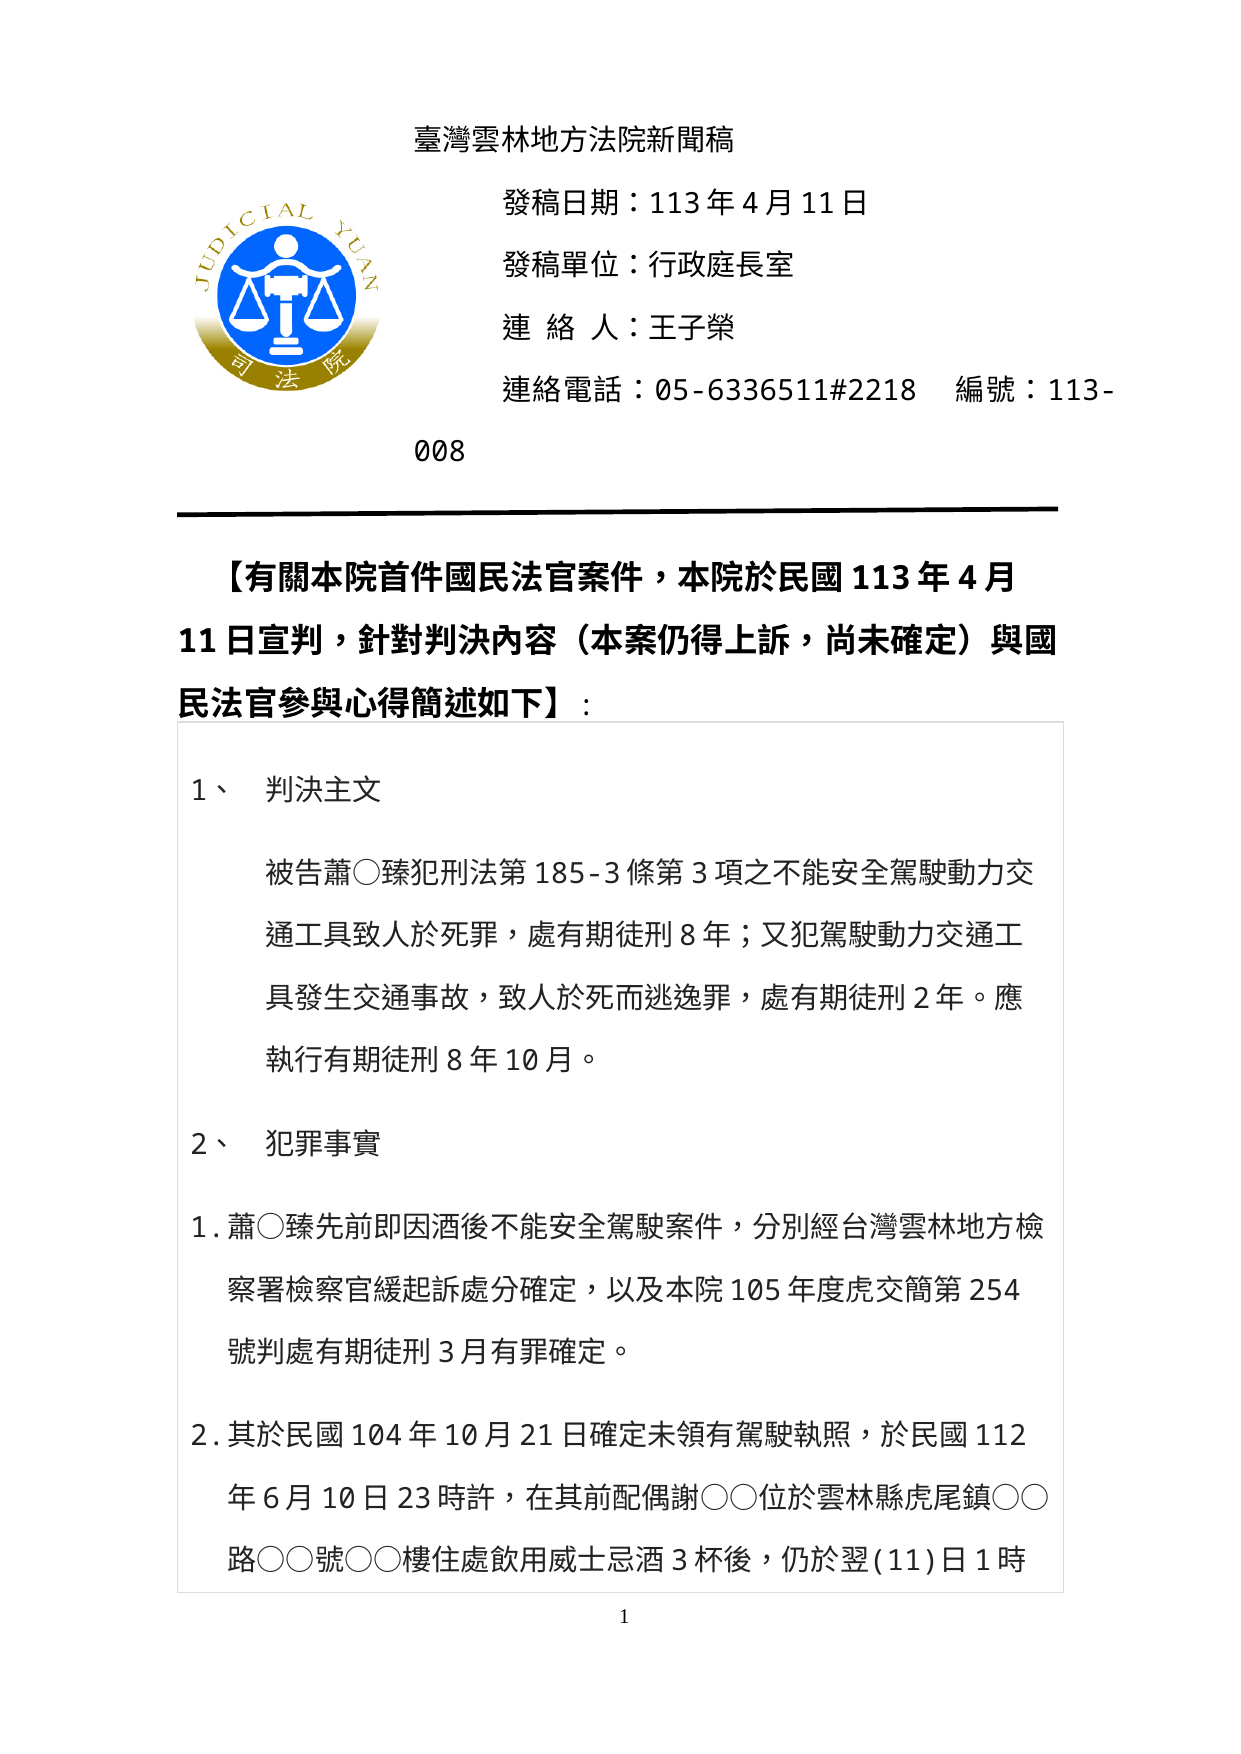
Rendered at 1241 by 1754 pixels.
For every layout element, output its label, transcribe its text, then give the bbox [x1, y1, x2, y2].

table_header 臺灣雲林地方法院新聞稿 發稿日期：113年4月11日 發稿單位：行政庭長室 連 絡 人：王子榮 連絡電話：05-6336511#2218 編號：113-008 [410, 96, 1120, 471]
table_header [161, 96, 410, 471]
table_header 判決主文 被告蕭○臻犯刑法第185-3條第3項之不能安全駕駛動力交通工具致人於死罪，處有期徒刑8年；又犯駕駛動力交通工具發生交通事故，致人於死而逃逸罪，處有期徒刑2年。應執行有期徒刑8年10月。 犯罪事實 蕭○臻先前即因酒後不能安全駕駛案件，分別經台灣雲林地方檢察署檢察官緩起訴處分確定，以及本院105年度虎交簡第254號判處有期徒刑3月有罪確定。 其於民國104年10月21日確定未領有駕駛執照，於民國112年6月10日23時許，在其前配偶謝○○位於雲林縣虎尾鎮○○路○○號○○樓住處飲用威士忌酒3杯後，仍於翌(11)日1時13分許，駕駛車輛上路。嗣於11日2時24分許，蕭○臻沿雲林縣虎尾鎮林森路由南往北直行，行經林森路2段與工專路口(閃光號誌)欲左轉彎時，正好許聰騎乘腳踏車沿林森路由北往南對向而至，蕭○臻與許○在上述路口內發生碰撞，許聰因此人車倒地而受傷，經送醫急救後，傷重不治死亡。蕭○臻肇事後，竟另基於肇事逃逸之犯意駕駛車輛離開，未停留現場報警或協助救護，亦未留下任何聯絡資訊，之後警方於同日3時40分許，前往其住處發現車輛並尋獲，且測得其血液中酒精濃度為0.182g/dL(換算百分比濃度為0.182%)。 被告於協商程序、準備程序及審判時均坦承犯行，依照檢察官提出之證據資料，認定被告犯刑法第185-3條第3項之不能安全駕駛動力交通工具致人於死罪及同法第 185-4 條第1項後段之肇事致人死亡逃逸罪，並均認為被告有構成自首減刑的規定。 量刑審酌事項 在檢辯充分的量刑調查下，法官和國民法官對於刑法第57條所列的量刑因子充分討論，依照刑法第57條量刑規定為判斷（犯罪動機、目的、手段、犯罪行為人與被害人之關係、犯罪行為人違反義務之程度、犯罪所生危害）、被告個人事由（生活狀況、品行、智識程度、犯後態度），併考量被告復歸社會更生的可能性並區分從重、從輕量刑因子，國民法官法庭最後評議結果足以為適度反應被告此次酒駕致死行為及肇事逃逸之責任。 國民法官參與實際案件審理的回饋（本件於評議後有請國民法官填寫感想單/節錄） 案件審理的很詳細，感受到檢察官調查很用心，感受司法的親和力。 審判過程由職業法官與國民法官參與，過程過更加透明化，也保障司法審判公平性。 更具體瞭解審判環節和法院進行，國民法官均由專職人員帶領，無論對個資或人身安全均有保障。 可以真正參與整個判決、程序過程，瞭解司法審判是如此精確與嚴實，以及檢辯攻防非常清楚。 評議過程中，兼顧了被告和被害人兩方面的權益，給予了適當的量刑，是難得的經驗。 合議庭成員：審判長（受命法官）王子榮、陪席法官黃震岳、詹皇輝、國民法官1號至6號。 [178, 723, 1063, 1592]
text 【有關本院首件國民法官案件，本院於民國113年4月11日宣判，針對判決內容（本案仍得上訴，尚未確定）與國民法官參與心得簡述如下】: [177, 534, 1063, 721]
